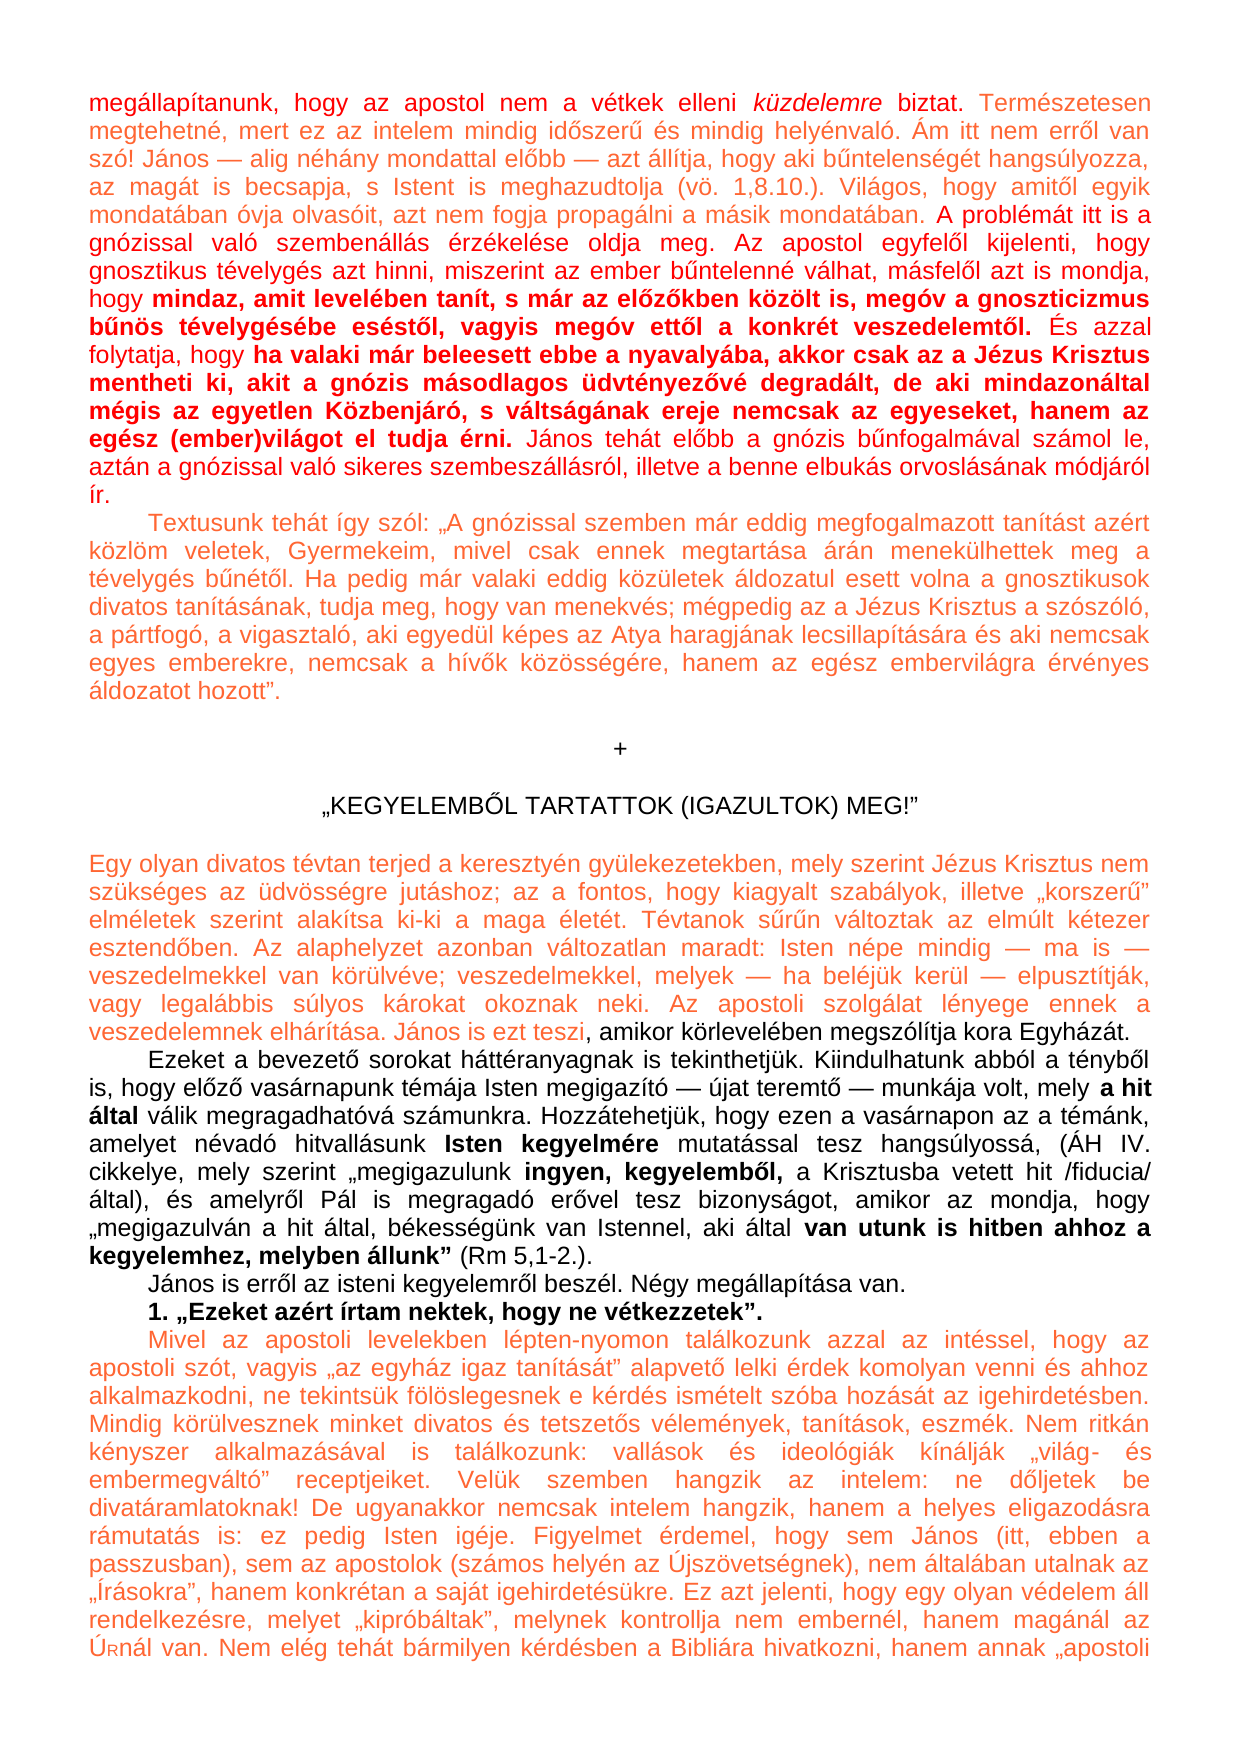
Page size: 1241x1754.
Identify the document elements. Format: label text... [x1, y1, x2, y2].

text Textusunk tehát így szól: „A gnózissal szemben már eddig megfogalmazott tanítást azért közlöm veletek, Gyermekeim, mivel csak ennek megtartása árán menekülhettek meg a tévelygés bűnétől. Ha pedig már valaki eddig közületek áldozatul esett volna a gnosztikusok divatos tanításának, tudja meg, hogy van menekvés; mégpedig az a Jézus Krisztus a szószóló, a pártfogó, a vigasztaló, aki egyedül képes az Atya haragjának lecsillapítására és aki nemcsak egyes emberekre, nemcsak a hívők közösségére, hanem az egész embervilágra érvényes áldozatot hozott”. [88, 509, 1152, 705]
text 1. „Ezeket azért írtam nektek, hogy ne vétkezzetek”. [88, 1298, 1152, 1326]
text „KEGYELEMBŐL TARTATTOK (IGAZULTOK) MEG!” [88, 792, 1152, 820]
text János is erről az isteni kegyelemről beszél. Négy megállapítása van. [88, 1270, 1152, 1298]
text Ezeket a bevezető sorokat háttéranyagnak is tekinthetjük. Kiindulhatunk abból a tényből is, hogy előző vasárnapunk témája Isten megigazító ― újat teremtő ― munkája volt, mely a hit által válik megragadhatóvá számunkra. Hozzátehetjük, hogy ezen a vasárnapon az a témánk, amelyet névadó hitvallásunk Isten kegyelmére mutatással tesz hangsúlyossá, (ÁH IV. cikkelye, mely szerint „megigazulunk ingyen, kegyelemből, a Krisztusba vetett hit /fiducia/ által), és amelyről Pál is megragadó erővel tesz bizonyságot, amikor az mondja, hogy „megigazulván a hit által, békességünk van Istennel, aki által van utunk is hitben ahhoz a kegyelemhez, melyben állunk” (Rm 5,1-2.). [88, 1046, 1152, 1270]
text Egy olyan divatos tévtan terjed a keresztyén gyülekezetekben, mely szerint Jézus Krisztus nem szükséges az üdvösségre jutáshoz; az a fontos, hogy kiagyalt szabályok, illetve „korszerű” elméletek szerint alakítsa ki-ki a maga életét. Tévtanok sűrűn változtak az elmúlt kétezer esztendőben. Az alaphelyzet azonban változatlan maradt: Isten népe mindig ― ma is ― veszedelmekkel van körülvéve; veszedelmekkel, melyek ― ha beléjük kerül ― elpusztítják, vagy legalábbis súlyos károkat okoznak neki. Az apostoli szolgálat lényege ennek a veszedelemnek elhárítása. János is ezt teszi, amikor körlevelében megszólítja kora Egyházát. [88, 849, 1152, 1046]
text + [88, 734, 1152, 762]
text megállapítanunk, hogy az apostol nem a vétkek elleni küzdelemre biztat. Természetesen megtehetné, mert ez az intelem mindig időszerű és mindig helyénvaló. Ám itt nem erről van szó! János ― alig néhány mondattal előbb ― azt állítja, hogy aki bűntelenségét hangsúlyozza, az magát is becsapja, s Istent is meghazudtolja (vö. 1,8.10.). Világos, hogy amitől egyik mondatában óvja olvasóit, azt nem fogja propagálni a másik mondatában. A problémát itt is a gnózissal való szembenállás érzékelése oldja meg. Az apostol egyfelől kijelenti, hogy gnosztikus tévelygés azt hinni, miszerint az ember bűntelenné válhat, másfelől azt is mondja, hogy mindaz, amit levelében tanít, s már az előzőkben közölt is, megóv a gnoszticizmus bűnös tévelygésébe eséstől, vagyis megóv ettől a konkrét veszedelemtől. És azzal folytatja, hogy ha valaki már beleesett ebbe a nyavalyába, akkor csak az a Jézus Krisztus mentheti ki, akit a gnózis másodlagos üdvtényezővé degradált, de aki mindazonáltal mégis az egyetlen Közbenjáró, s váltságának ereje nemcsak az egyeseket, hanem az egész (ember)világot el tudja érni. János tehát előbb a gnózis bűnfogalmával számol le, aztán a gnózissal való sikeres szembeszállásról, illetve a benne elbukás orvoslásának módjáról ír. [88, 88, 1152, 509]
text Mivel az apostoli levelekben lépten-nyomon találkozunk azzal az intéssel, hogy az apostoli szót, vagyis „az egyház igaz tanítását” alapvető lelki érdek komolyan venni és ahhoz alkalmazkodni, ne tekintsük fölöslegesnek e kérdés ismételt szóba hozását az igehirdetésben. Mindig körülvesznek minket divatos és tetszetős vélemények, tanítások, eszmék. Nem ritkán kényszer alkalmazásával is találkozunk: vallások és ideológiák kínálják „világ‑ és embermegváltó” receptjeiket. Velük szemben hangzik az intelem: ne dőljetek be divatáramlatoknak! De ugyanakkor nemcsak intelem hangzik, hanem a helyes eligazodásra rámutatás is: ez pedig Isten igéje. Figyelmet érdemel, hogy sem János (itt, ebben a passzusban), sem az apostolok (számos helyén az Újszövetségnek), nem általában utalnak az „Írásokra”, hanem konkrétan a saját igehirdetésükre. Ez azt jelenti, hogy egy olyan védelem áll rendelkezésre, melyet „kipróbáltak”, melynek kontrollja nem embernél, hanem magánál az Úrnál van. Nem elég tehát bármilyen kérdésben a Bibliára hivatkozni, hanem annak „apostoli [88, 1326, 1152, 1662]
